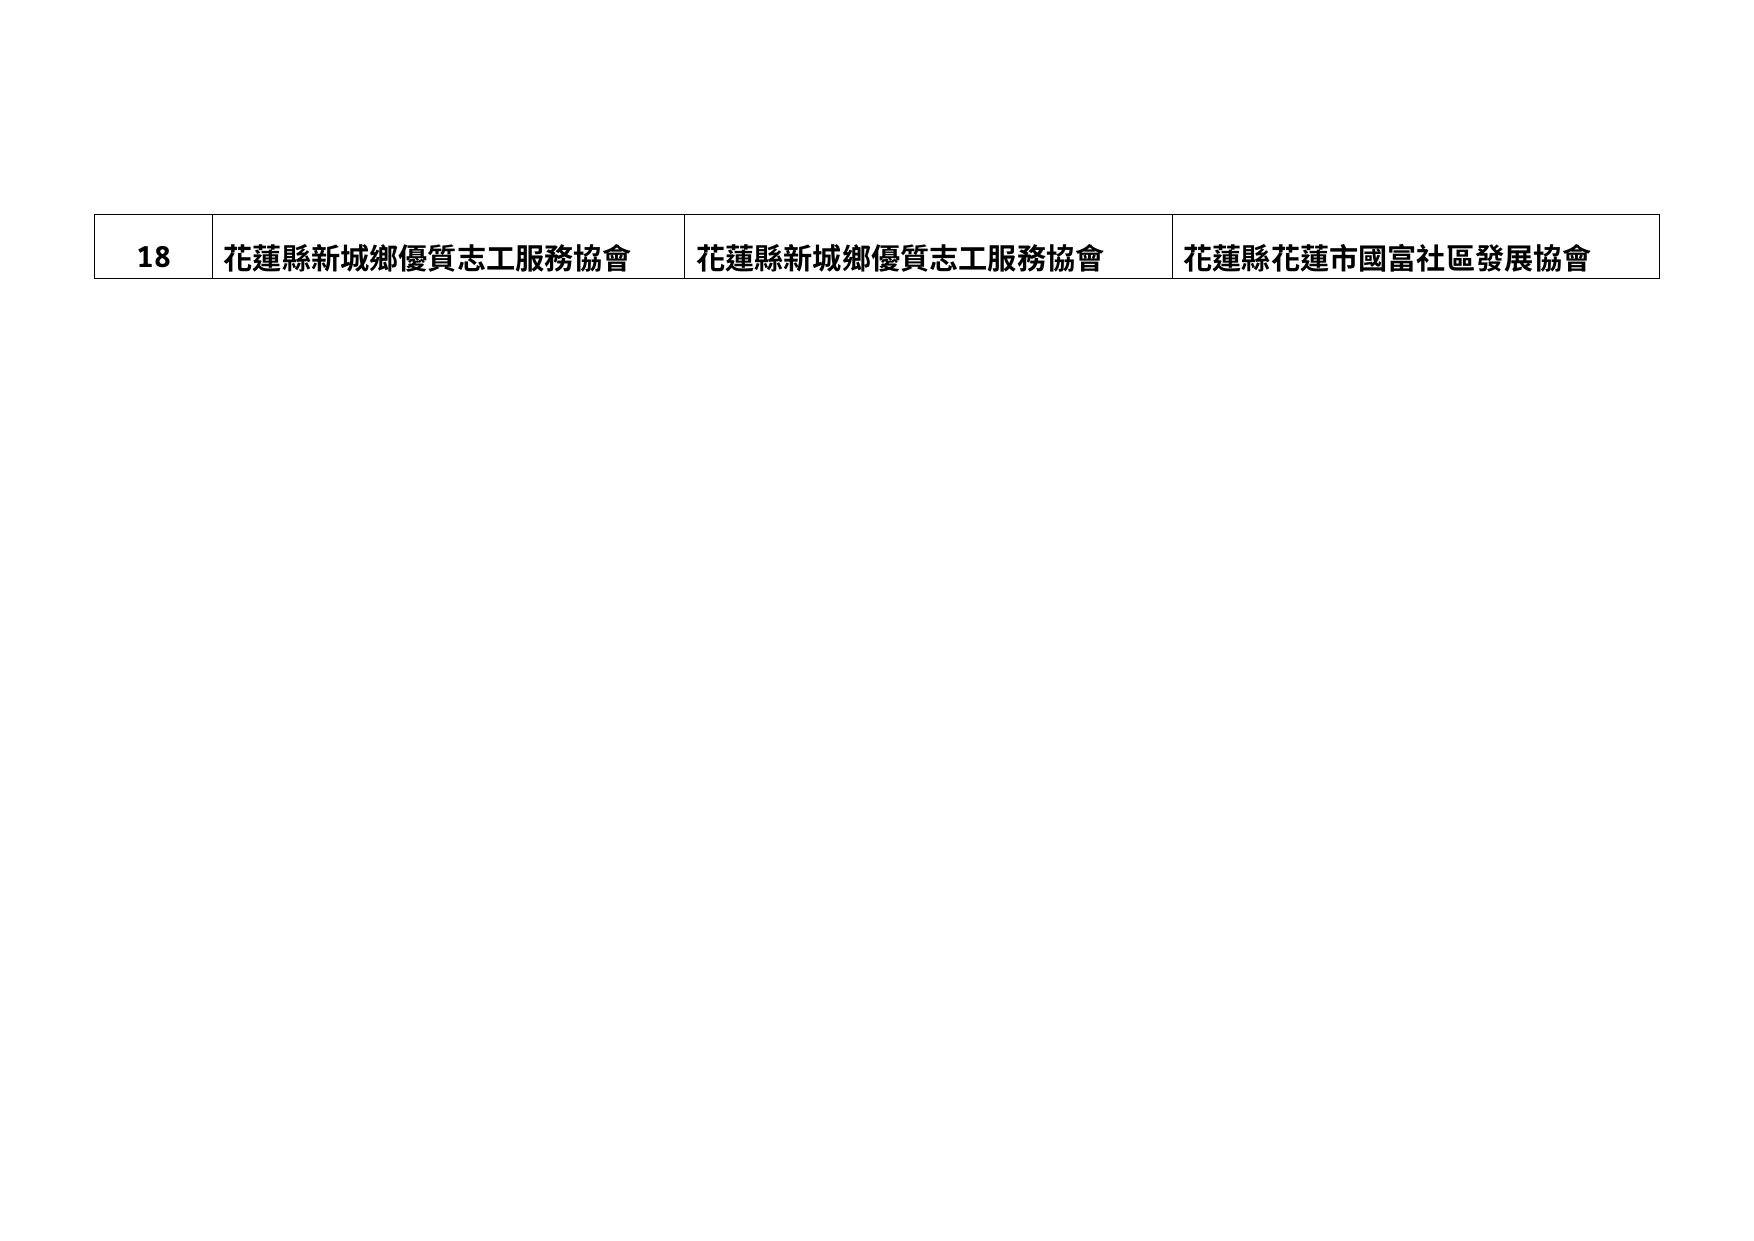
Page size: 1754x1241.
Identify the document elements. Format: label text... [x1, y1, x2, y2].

table_cell 18 [95, 215, 212, 277]
table_cell 花蓮縣花蓮市國富社區發展協會 [1173, 215, 1659, 277]
table_cell 花蓮縣新城鄉優質志工服務協會 [685, 215, 1172, 277]
table_cell 花蓮縣新城鄉優質志工服務協會 [213, 215, 684, 277]
